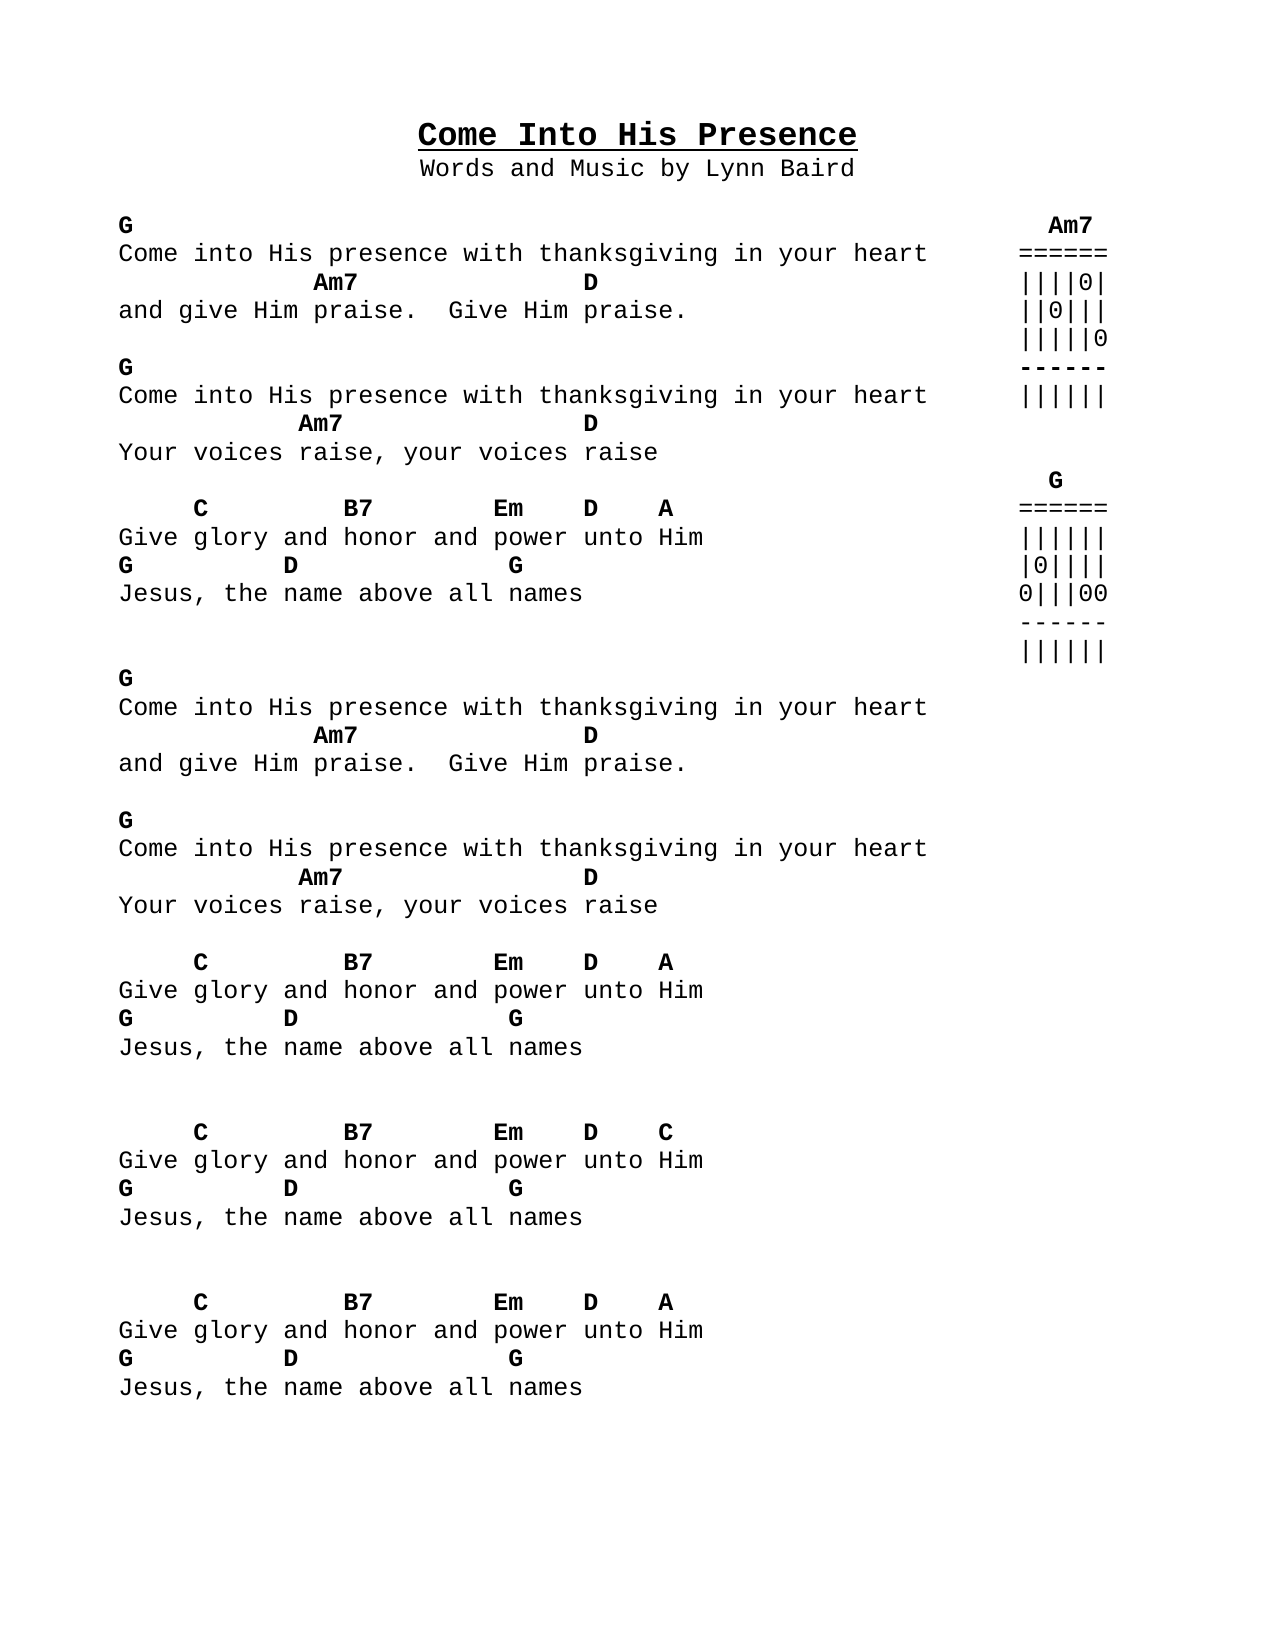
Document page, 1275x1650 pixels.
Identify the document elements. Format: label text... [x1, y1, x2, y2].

text Come into His presence with thanksgiving in your heart |||||| [118, 383, 1157, 411]
text G ------ [118, 354, 1157, 383]
text G Am7 [118, 213, 1157, 241]
text Your voices raise, your voices raise [118, 893, 1157, 921]
text Jesus, the name above all names [118, 1204, 1157, 1233]
text G D G [118, 1176, 1157, 1204]
text G [118, 468, 1157, 496]
text Give glory and honor and power unto Him [118, 1148, 1157, 1176]
text and give Him praise. Give Him praise. ||0||| [118, 298, 1157, 326]
text Am7 D [118, 723, 1157, 751]
text Come into His presence with thanksgiving in your heart [118, 694, 1157, 723]
text Your voices raise, your voices raise [118, 439, 1157, 468]
text G [118, 808, 1157, 836]
text Words and Music by Lynn Baird [118, 156, 1157, 184]
text C B7 Em D C [118, 1119, 1157, 1148]
text Give glory and honor and power unto Him [118, 978, 1157, 1006]
text Come into His presence with thanksgiving in your heart ====== [118, 241, 1157, 269]
text |||||0 [118, 326, 1157, 354]
text G D G [118, 1346, 1157, 1374]
text Give glory and honor and power unto Him |||||| [118, 524, 1157, 553]
text and give Him praise. Give Him praise. [118, 751, 1157, 779]
text Give glory and honor and power unto Him [118, 1318, 1157, 1346]
text Jesus, the name above all names [118, 1374, 1157, 1403]
text G D G |0|||| [118, 553, 1157, 581]
text Jesus, the name above all names [118, 1034, 1157, 1063]
text Come into His presence with thanksgiving in your heart [118, 836, 1157, 864]
text G D G [118, 1006, 1157, 1034]
text |||||| [118, 638, 1157, 666]
text C B7 Em D A [118, 949, 1157, 978]
text C B7 Em D A ====== [118, 496, 1157, 524]
text G [118, 666, 1157, 694]
text Am7 D ||||0| [118, 269, 1157, 298]
text Am7 D [118, 411, 1157, 439]
text C B7 Em D A [118, 1289, 1157, 1318]
text Jesus, the name above all names 0|||00 [118, 581, 1157, 609]
text Come Into His Presence [118, 118, 1157, 156]
text Am7 D [118, 864, 1157, 893]
text ------ [118, 609, 1157, 638]
